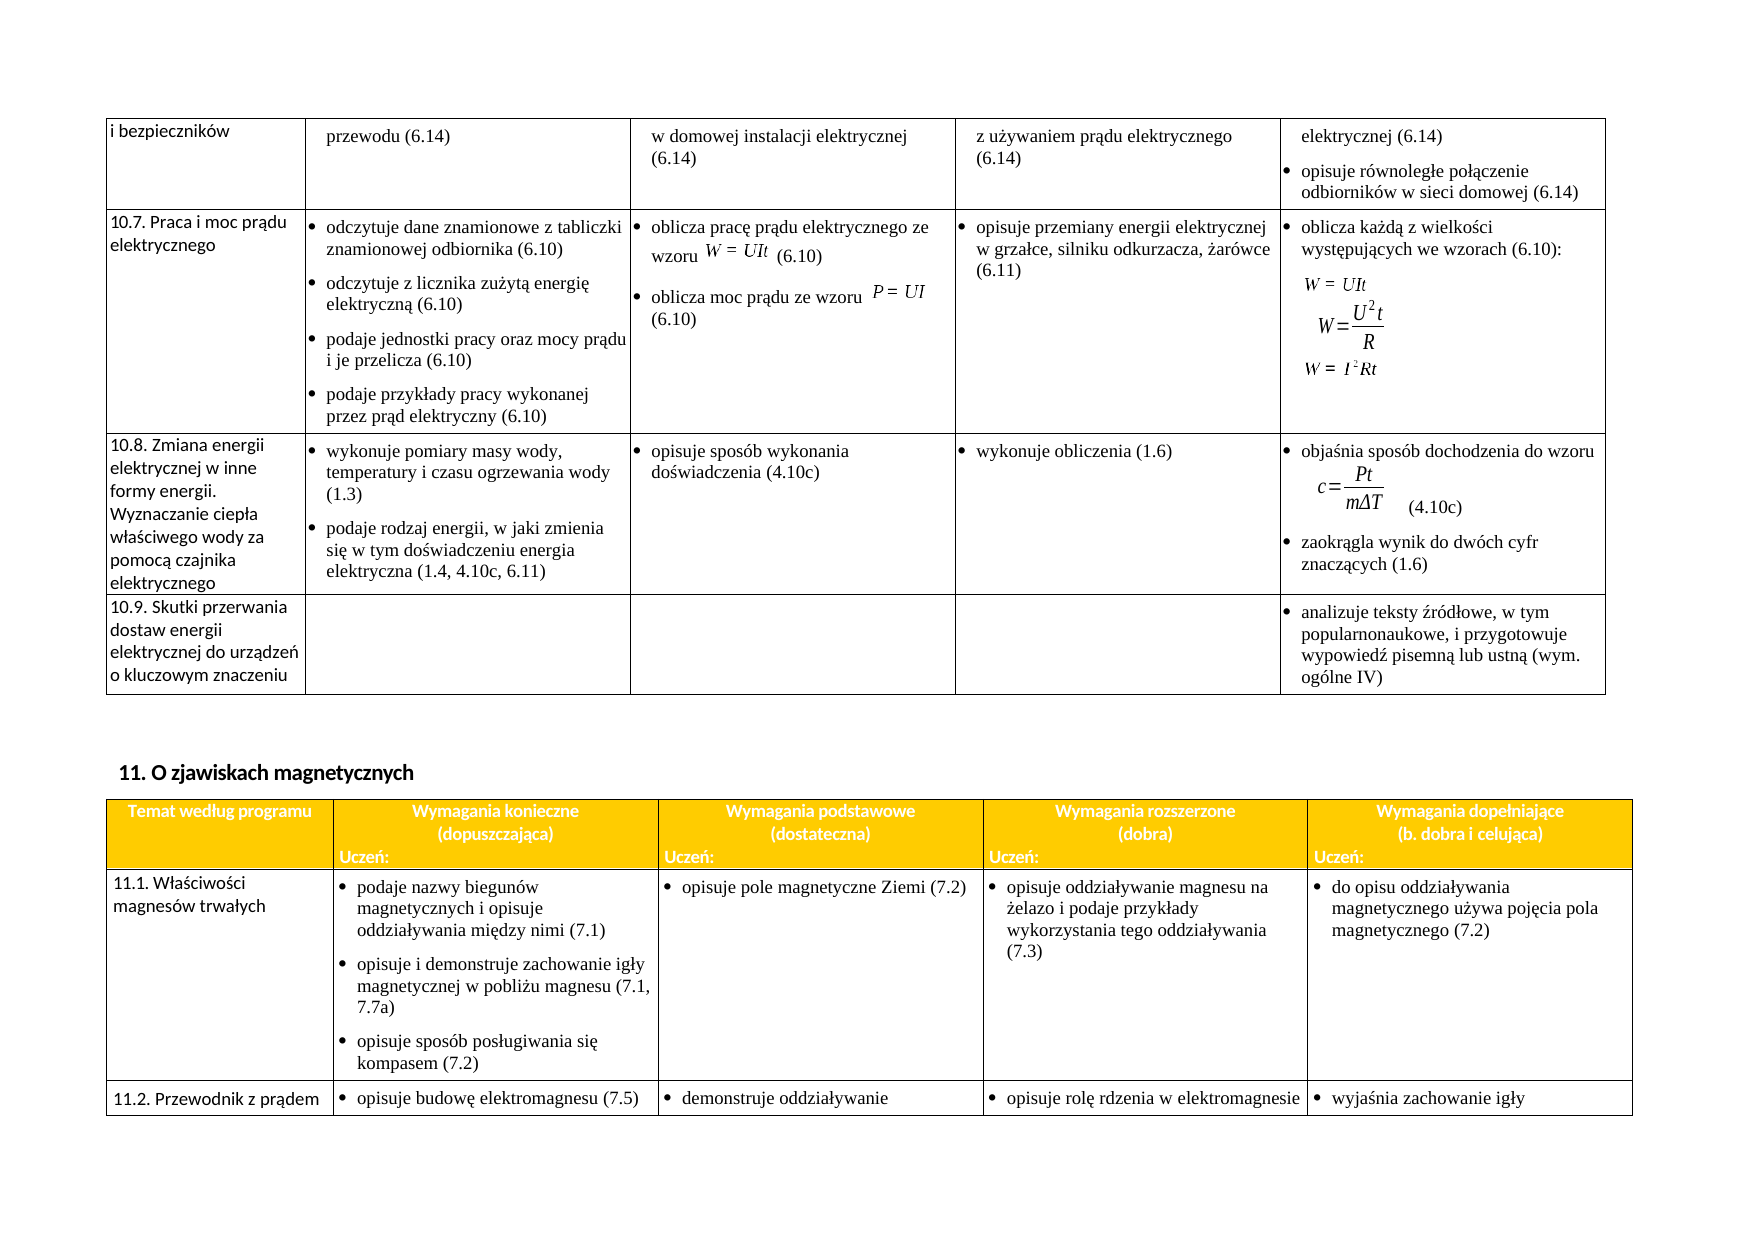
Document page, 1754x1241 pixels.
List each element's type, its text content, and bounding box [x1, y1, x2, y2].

table_cell [956, 595, 1280, 694]
text 11. O zjawiskach magnetycznych [118, 758, 1636, 786]
table_cell opisuje przemiany energii elektrycznej w grzałce, silniku odkurzacza, żarówce (6.11) [956, 210, 1280, 432]
table_cell 11.1. Właściwości magnesów trwałych [107, 870, 333, 1079]
table_cell 10.8. Zmiana energii elektrycznej w inne formy energii. Wyznaczanie ciepła właściwego wody za pomocą czajnika elektrycznego [107, 434, 305, 594]
table_cell opisuje budowę elektromagnesu (7.5) demonstruje działanie elektromagnesu na znajdujące się w pobliżu przedmioty żelazne i magnesy (7.5) [334, 1081, 658, 1114]
table_cell opisuje sposób wykonania doświadczenia (4.10c) [631, 434, 955, 594]
table_cell 10.9. Skutki przerwania dostaw energii elektrycznej do urządzeń o kluczowym znaczeniu [107, 595, 305, 694]
table_cell przewodu (6.14) [306, 119, 630, 209]
table_cell podaje nazwy biegunów magnetycznych i opisuje oddziaływania między nimi (7.1) opisuje i demonstruje zachowanie igły magnetycznej w pobliżu magnesu (7.1, 7.7a) opisuje sposób posługiwania się kompasem (7.2) [334, 870, 658, 1079]
table_cell wykonuje pomiary masy wody, temperatury i czasu ogrzewania wody (1.3) podaje rodzaj energii, w jaki zmienia się w tym doświadczeniu energia elektryczna (1.4, 4.10c, 6.11) [306, 434, 630, 594]
table_cell 11.2. Przewodnik z prądem [107, 1081, 333, 1114]
table_cell oblicza każdą z wielkości występujących we wzorach (6.10): [1281, 210, 1605, 432]
table_cell [306, 595, 630, 694]
table_cell odczytuje dane znamionowe z tabliczki znamionowej odbiornika (6.10) odczytuje z licznika zużytą energię elektryczną (6.10) podaje jednostki pracy oraz mocy prądu i je przelicza (6.10) podaje przykłady pracy wykonanej przez prąd elektryczny (6.10) [306, 210, 630, 432]
table_cell oblicza pracę prądu elektrycznego ze wzoru (6.10) oblicza moc prądu ze wzoru (6.10) [631, 210, 955, 432]
table_cell z używaniem prądu elektrycznego (6.14) [956, 119, 1280, 209]
table_header Wymagania podstawowe (dostateczna) Uczeń: [659, 800, 983, 868]
table_cell i bezpieczników [107, 119, 305, 209]
table_cell w domowej instalacji elektrycznej (6.14) [631, 119, 955, 209]
table_header Temat według programu [107, 800, 333, 868]
table_cell demonstruje oddziaływanie [659, 1081, 983, 1114]
table_cell analizuje teksty źródłowe, w tym popularnonaukowe, i przygotowuje wypowiedź pisemną lub ustną (wym. ogólne IV) [1281, 595, 1605, 694]
table_cell opisuje oddziaływanie magnesu na żelazo i podaje przykłady wykorzystania tego oddziaływania (7.3) [984, 870, 1307, 1079]
table_cell 10.7. Praca i moc prądu elektrycznego [107, 210, 305, 432]
table_cell objaśnia sposób dochodzenia do wzoru (4.10c) zaokrągla wynik do dwóch cyfr znaczących (1.6) [1281, 434, 1605, 594]
table_cell opisuje pole magnetyczne Ziemi (7.2) [659, 870, 983, 1079]
table_cell [631, 595, 955, 694]
table_header Wymagania konieczne (dopuszczająca) Uczeń: [334, 800, 658, 868]
table_cell elektrycznej (6.14) opisuje równoległe połączenie odbiorników w sieci domowej (6.14) [1281, 119, 1605, 209]
table_cell wykonuje obliczenia (1.6) [956, 434, 1280, 594]
table_cell opisuje rolę rdzenia w elektromagnesie (7.5) wskazuje bieguny N i S elektromagnesu (7.5) [984, 1081, 1307, 1114]
table_cell do opisu oddziaływania magnetycznego używa pojęcia pola magnetycznego (7.2) [1308, 870, 1632, 1079]
table_cell wyjaśnia zachowanie igły [1308, 1081, 1632, 1114]
table_header Wymagania dopełniające (b. dobra i celująca) Uczeń: [1308, 800, 1632, 868]
table_header Wymagania rozszerzone (dobra) Uczeń: [984, 800, 1307, 868]
